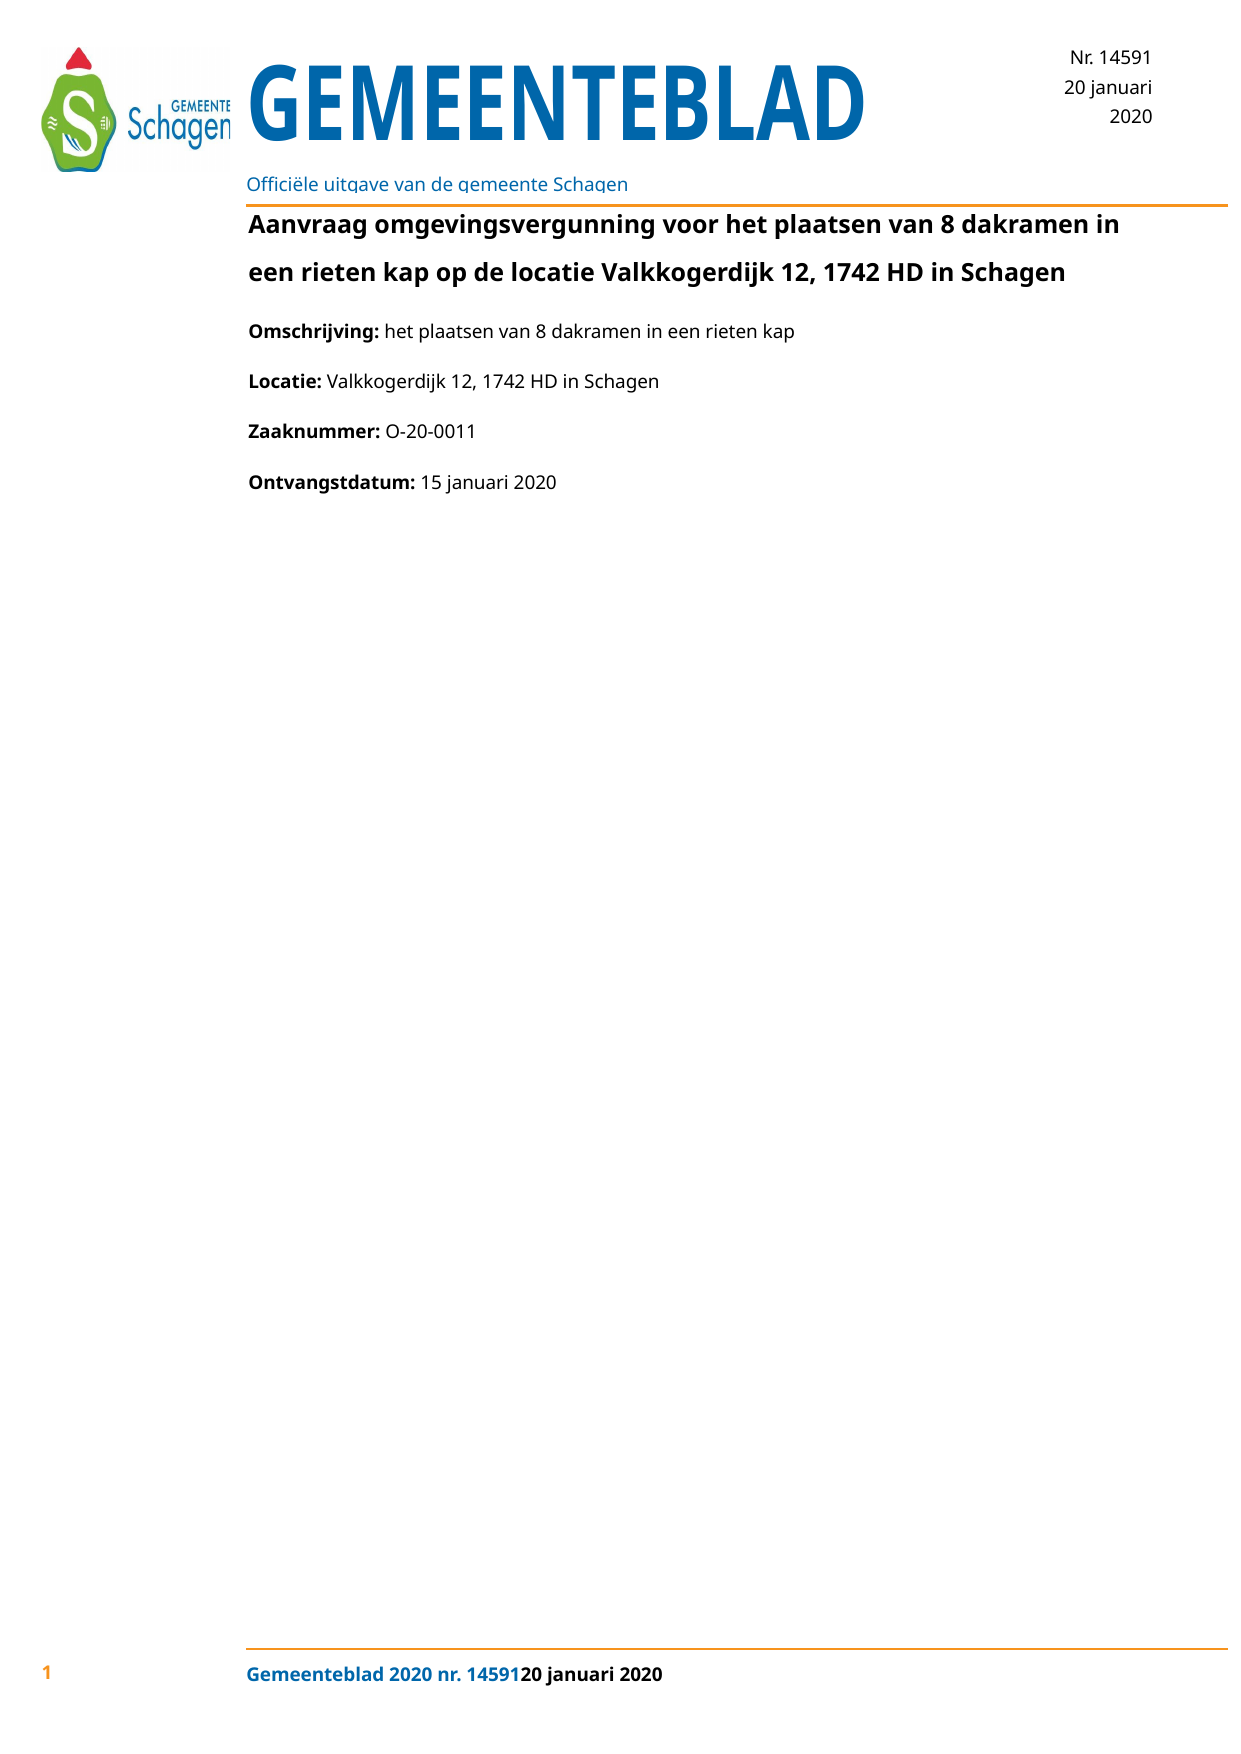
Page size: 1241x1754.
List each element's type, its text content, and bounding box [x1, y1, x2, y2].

text Zaaknummer: O-20-0011 [248, 419, 1152, 444]
text Omschrijving: het plaatsen van 8 dakramen in een rieten kap [248, 318, 1152, 344]
text Locatie: Valkkogerdijk 12, 1742 HD in Schagen [248, 368, 1152, 394]
picture [41, 47, 231, 172]
text Ontvangstdatum: 15 januari 2020 [248, 469, 1152, 495]
text Aanvraag omgevingsvergunning voor het plaatsen van 8 dakramen in een rieten kap op de locatie Valkkogerdijk 12, 1742 HD in Schagen [248, 207, 1152, 288]
